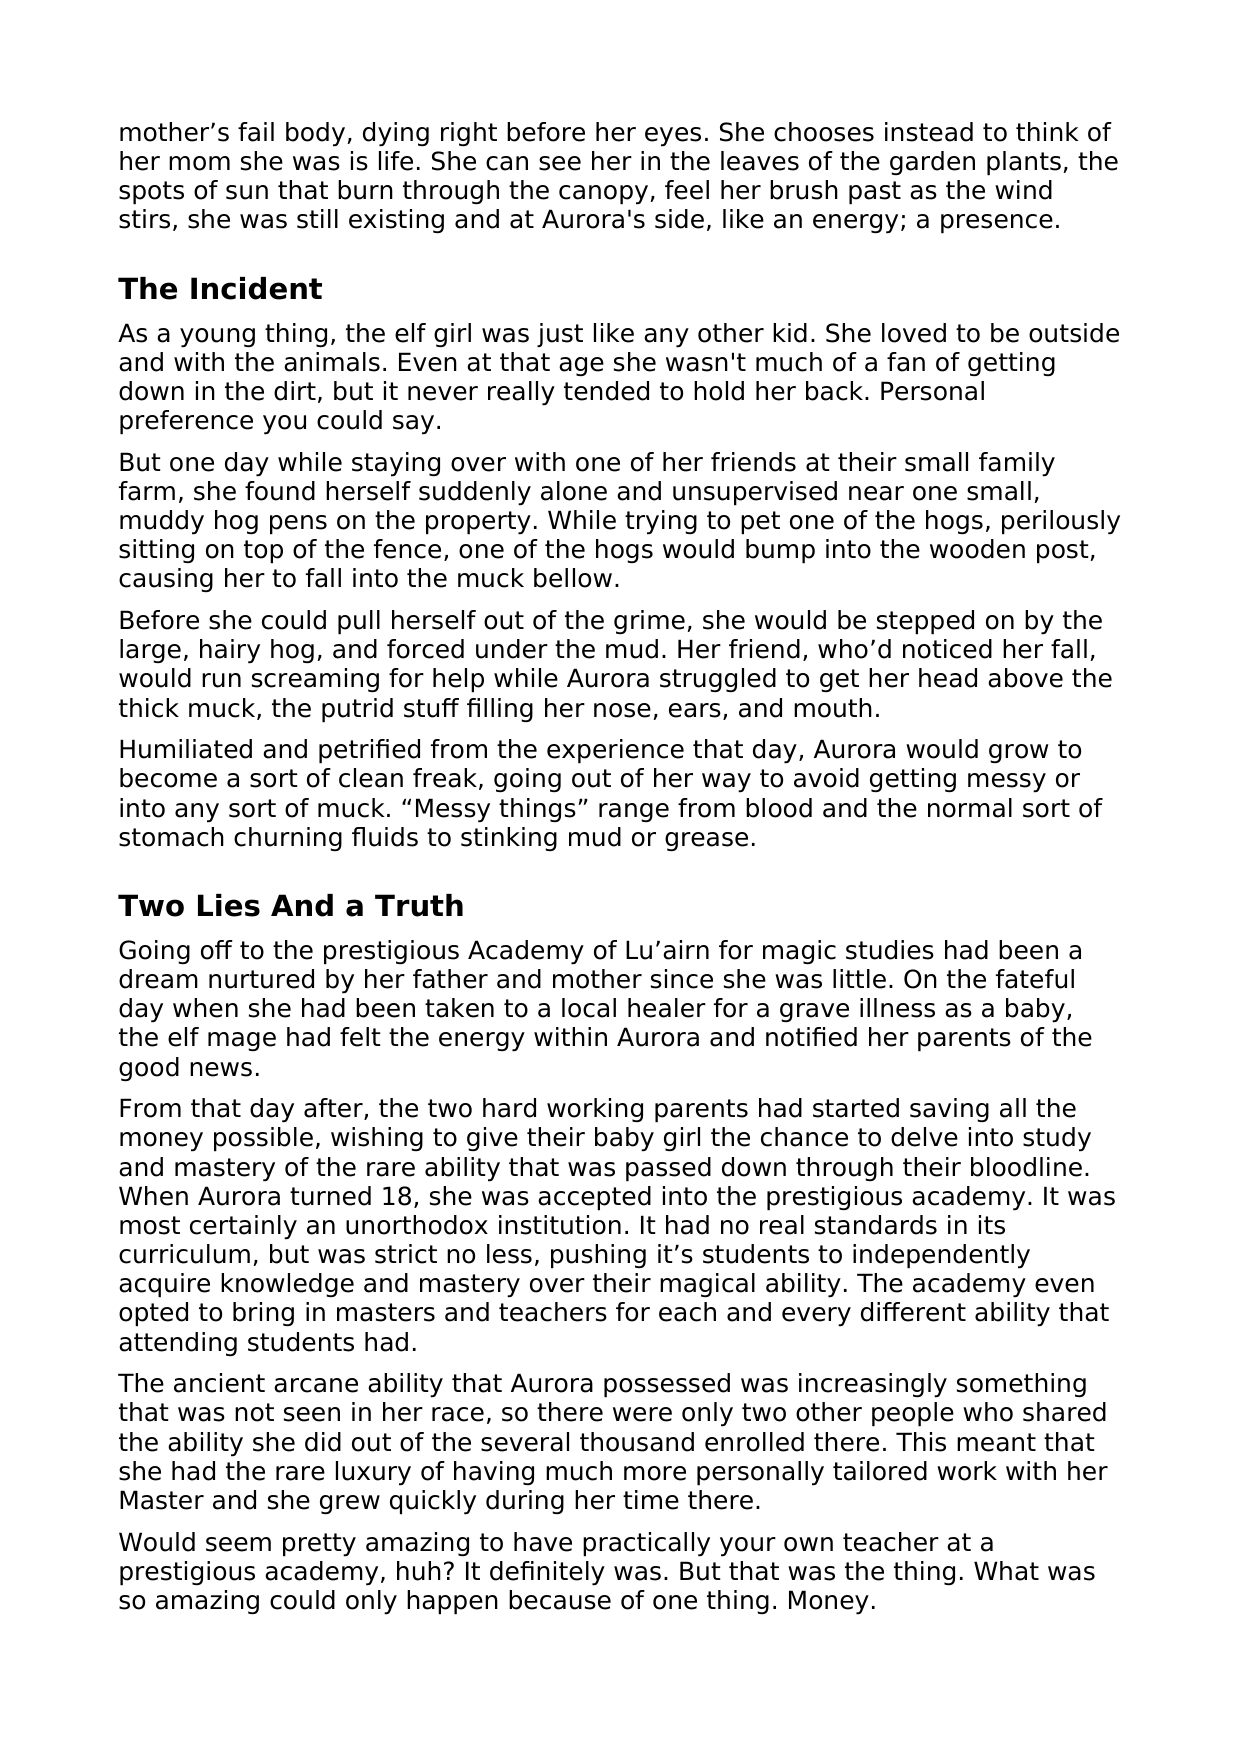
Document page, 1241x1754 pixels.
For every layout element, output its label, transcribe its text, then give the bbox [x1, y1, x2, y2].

subtitle The Incident [118, 272, 1122, 306]
text From that day after, the two hard working parents had started saving all the money possible, wishing to give their baby girl the chance to delve into study and mastery of the rare ability that was passed down through their bloodline. When Aurora turned 18, she was accepted into the prestigious academy. It was most certainly an unorthodox institution. It had no real standards in its curriculum, but was strict no less, pushing it’s students to independently acquire knowledge and mastery over their magical ability. The academy even opted to bring in masters and teachers for each and every different ability that attending students had. [118, 1094, 1122, 1357]
text Before she could pull herself out of the grime, she would be stepped on by the large, hairy hog, and forced under the mud. Her friend, who’d noticed her fall, would run screaming for help while Aurora struggled to get her head above the thick muck, the putrid stuff filling her nose, ears, and mouth. [118, 606, 1122, 723]
text Would seem pretty amazing to have practically your own teacher at a prestigious academy, huh? It definitely was. But that was the thing. What was so amazing could only happen because of one thing. Money. [118, 1528, 1122, 1615]
text Going off to the prestigious Academy of Lu’airn for magic studies had been a dream nurtured by her father and mother since she was little. On the fateful day when she had been taken to a local healer for a grave illness as a baby, the elf mage had felt the energy within Aurora and notified her parents of the good news. [118, 936, 1122, 1082]
text Humiliated and petrified from the experience that day, Aurora would grow to become a sort of clean freak, going out of her way to avoid getting messy or into any sort of muck. “Messy things” range from blood and the normal sort of stomach churning fluids to stinking mud or grease. [118, 735, 1122, 852]
text But one day while staying over with one of her friends at their small family farm, she found herself suddenly alone and unsupervised near one small, muddy hog pens on the property. While trying to pet one of the hogs, perilously sitting on top of the fence, one of the hogs would bump into the wooden post, causing her to fall into the muck bellow. [118, 448, 1122, 594]
subtitle Two Lies And a Truth [118, 889, 1122, 923]
text As a young thing, the elf girl was just like any other kid. She loved to be outside and with the animals. Even at that age she wasn't much of a fan of getting down in the dirt, but it never really tended to hold her back. Personal preference you could say. [118, 319, 1122, 435]
text mother’s fail body, dying right before her eyes. She chooses instead to think of her mom she was is life. She can see her in the leaves of the garden plants, the spots of sun that burn through the canopy, feel her brush past as the wind stirs, she was still existing and at Aurora's side, like an energy; a presence. [118, 118, 1122, 235]
text The ancient arcane ability that Aurora possessed was increasingly something that was not seen in her race, so there were only two other people who shared the ability she did out of the several thousand enrolled there. This meant that she had the rare luxury of having much more personally tailored work with her Master and she grew quickly during her time there. [118, 1369, 1122, 1515]
